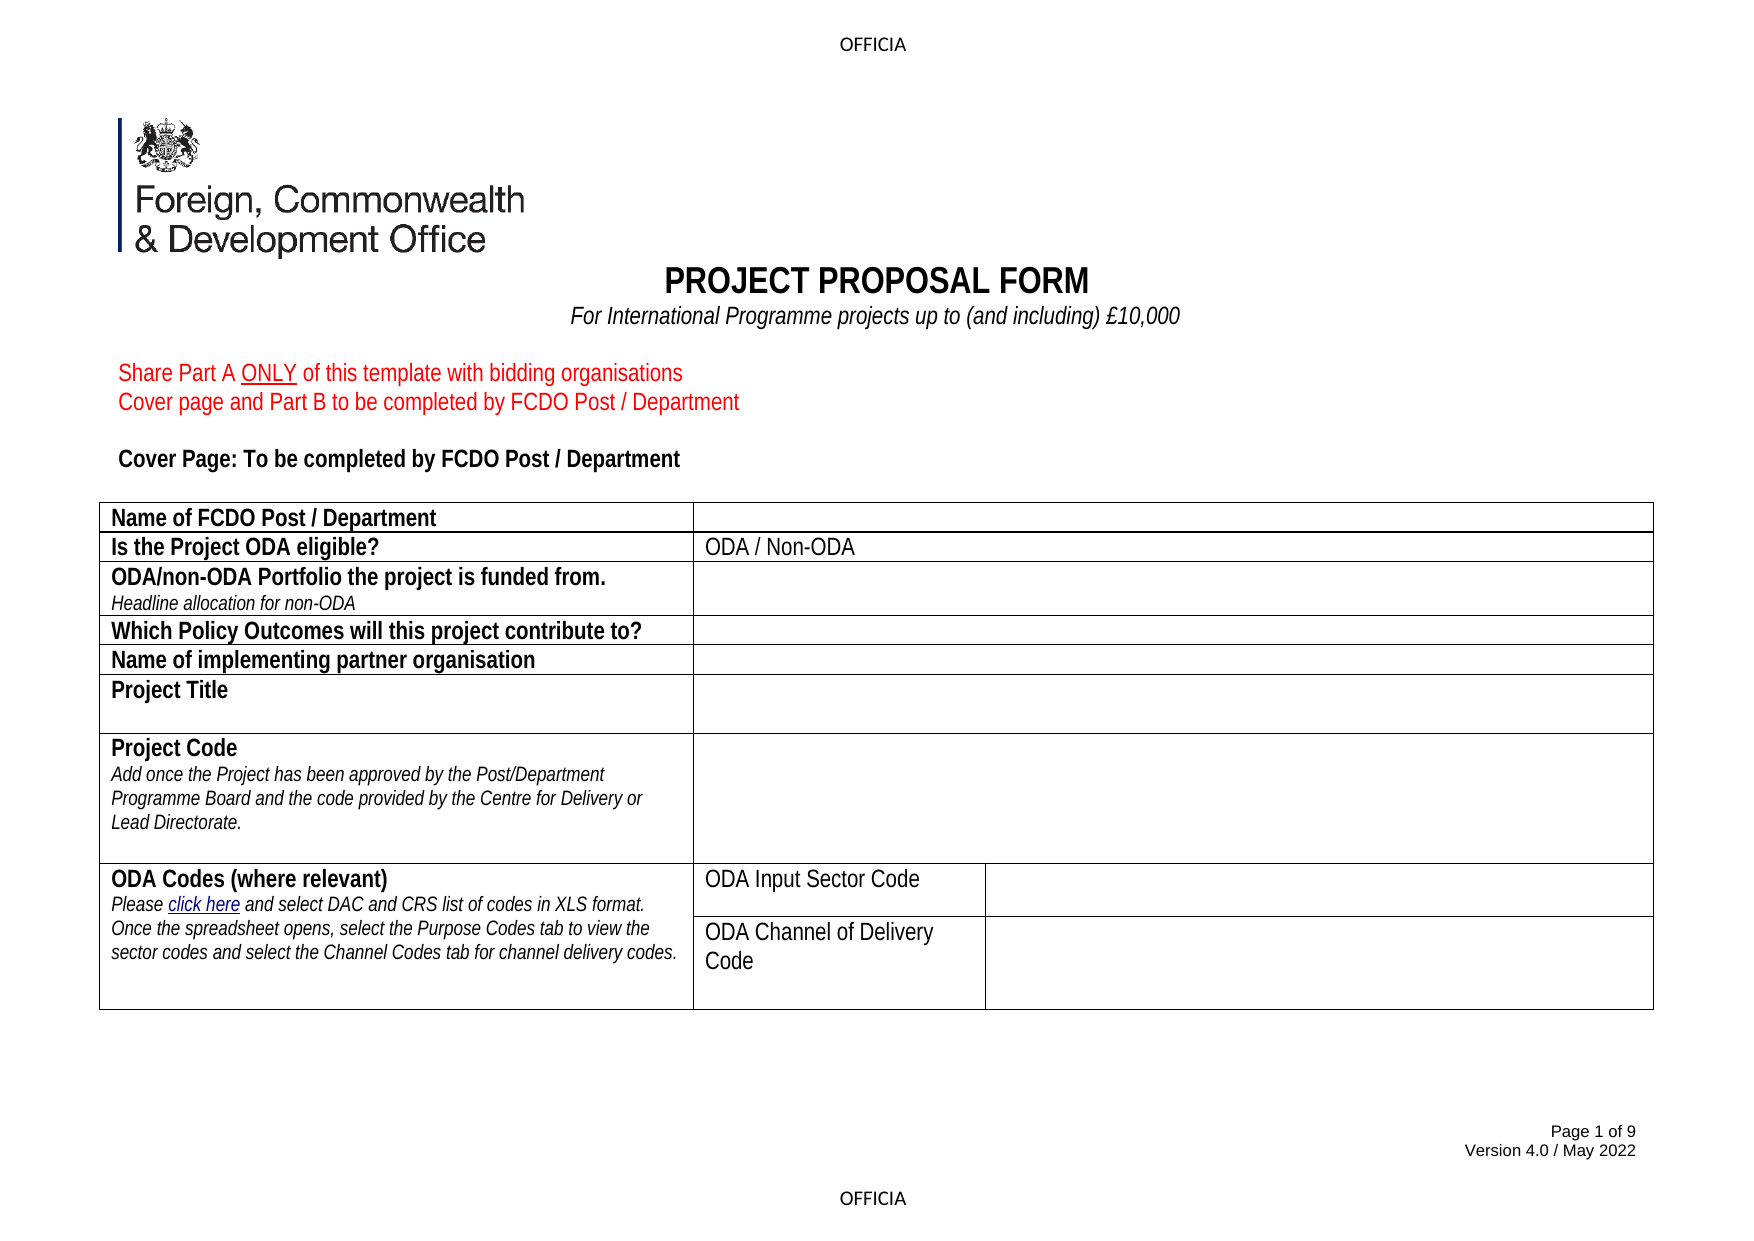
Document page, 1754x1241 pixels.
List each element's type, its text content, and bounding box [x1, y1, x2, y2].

table_cell Project Code Add once the Project has been approved by the Post/Department Programme Board and the code provided by the Centre for Delivery or Lead Directorate. [100, 734, 693, 863]
table_cell ODA Input Sector Code [694, 864, 985, 916]
table_header Name of FCDO Post / Department [100, 503, 693, 531]
table_cell Name of implementing partner organisation [100, 645, 693, 674]
table_cell [694, 616, 1653, 644]
table_cell ODA Codes (where relevant) Please click here and select DAC and CRS list of codes in XLS format. Once the spreadsheet opens, select the Purpose Codes tab to view the sector codes and select the Channel Codes tab for channel delivery codes. [100, 864, 693, 1008]
table_cell [986, 917, 1653, 1008]
table_cell [694, 675, 1653, 732]
table_cell [694, 734, 1653, 863]
table_cell [986, 864, 1653, 916]
table_cell ODA/non-ODA Portfolio the project is funded from. Headline allocation for non-ODA [100, 562, 693, 615]
text For International Programme projects up to (and including) £10,000 [118, 301, 1636, 330]
text Cover Page: To be completed by FCDO Post / Department [118, 444, 1636, 473]
text Cover page and Part B to be completed by FCDO Post / Department [118, 387, 1636, 416]
table_cell ODA / Non-ODA [694, 533, 1653, 561]
text PROJECT PROPOSAL FORM [118, 258, 1636, 301]
table_cell ODA Channel of Delivery Code [694, 917, 985, 1008]
text Share Part A ONLY of this template with bidding organisations [118, 358, 1636, 387]
table_cell [694, 562, 1653, 615]
table_cell Project Title [100, 675, 693, 732]
table_header [694, 503, 1653, 531]
table_cell Is the Project ODA eligible? [100, 533, 693, 561]
table_cell Which Policy Outcomes will this project contribute to? [100, 616, 693, 644]
table_cell [694, 645, 1653, 674]
